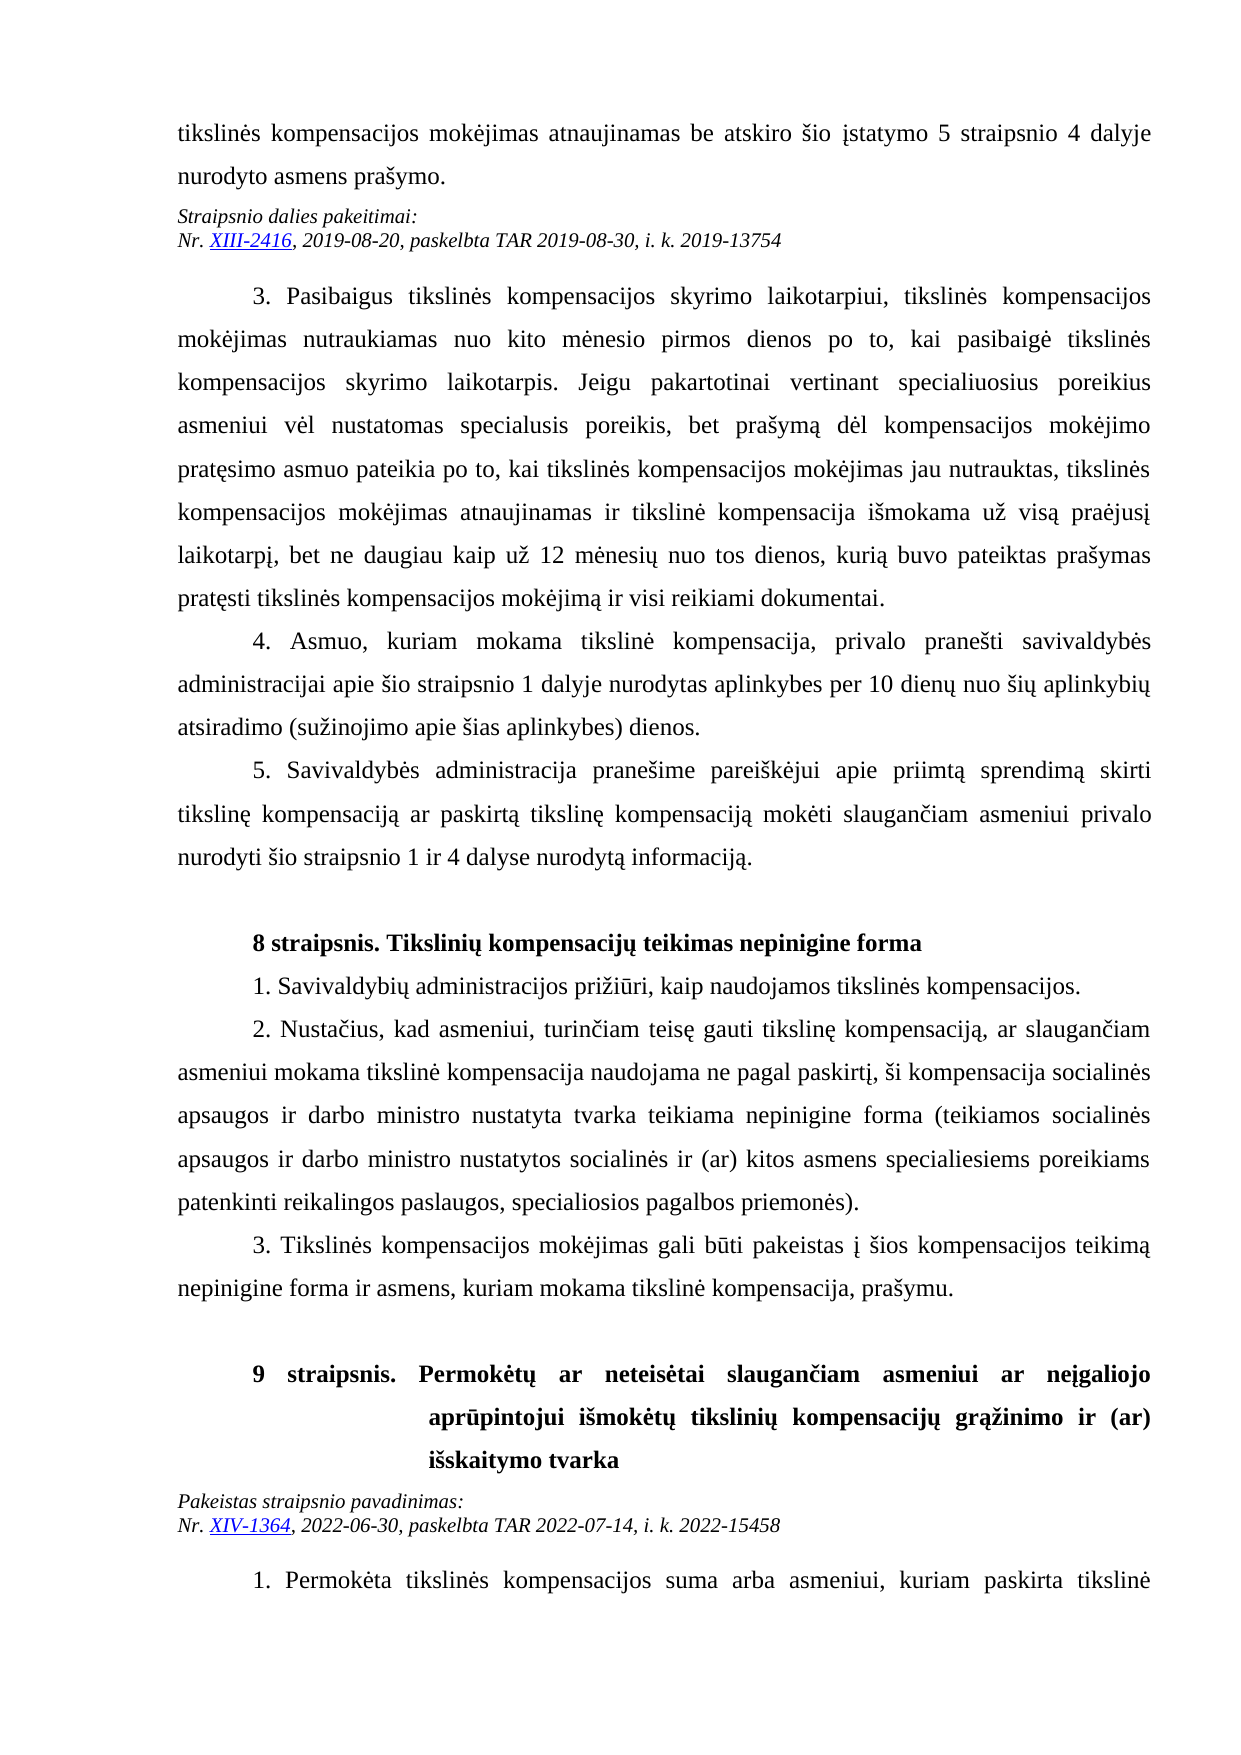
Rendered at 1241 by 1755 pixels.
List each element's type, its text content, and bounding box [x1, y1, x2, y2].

text 1. Permokėta tikslinės kompensacijos suma arba asmeniui, kuriam paskirta tikslinė [177, 1566, 1152, 1594]
text 1. Savivaldybių administracijos prižiūri, kaip naudojamos tikslinės kompensacijos. [177, 971, 1152, 1000]
text 4. Asmuo, kuriam mokama tikslinė kompensacija, privalo pranešti savivaldybės administracijai apie šio straipsnio 1 dalyje nurodytas aplinkybes per 10 dienų nuo šių aplinkybių atsiradimo (sužinojimo apie šias aplinkybes) dienos. [177, 626, 1152, 741]
text 9 straipsnis. Permokėtų ar neteisėtai slaugančiam asmeniui ar neįgaliojo aprūpintojui išmokėtų tikslinių kompensacijų grąžinimo ir (ar) išskaitymo tvarka [252, 1359, 1152, 1474]
text 2. Nustačius, kad asmeniui, turinčiam teisę gauti tikslinę kompensaciją, ar slaugančiam asmeniui mokama tikslinė kompensacija naudojama ne pagal paskirtį, ši kompensacija socialinės apsaugos ir darbo ministro nustatyta tvarka teikiama nepinigine forma (teikiamos socialinės apsaugos ir darbo ministro nustatytos socialinės ir (ar) kitos asmens specialiesiems poreikiams patenkinti reikalingos paslaugos, specialiosios pagalbos priemonės). [177, 1014, 1152, 1216]
text tikslinės kompensacijos mokėjimas atnaujinamas be atskiro šio įstatymo 5 straipsnio 4 dalyje nurodyto asmens prašymo. [177, 118, 1152, 190]
text Nr. XIV-1364, 2022-06-30, paskelbta TAR 2022-07-14, i. k. 2022-15458 [177, 1513, 1152, 1537]
text 3. Tikslinės kompensacijos mokėjimas gali būti pakeistas į šios kompensacijos teikimą nepinigine forma ir asmens, kuriam mokama tikslinė kompensacija, prašymu. [177, 1230, 1152, 1302]
text Nr. XIII-2416, 2019-08-20, paskelbta TAR 2019-08-30, i. k. 2019-13754 [177, 228, 1152, 252]
text Pakeistas straipsnio pavadinimas: [177, 1489, 1152, 1513]
text 3. Pasibaigus tikslinės kompensacijos skyrimo laikotarpiui, tikslinės kompensacijos mokėjimas nutraukiamas nuo kito mėnesio pirmos dienos po to, kai pasibaigė tikslinės kompensacijos skyrimo laikotarpis. Jeigu pakartotinai vertinant specialiuosius poreikius asmeniui vėl nustatomas specialusis poreikis, bet prašymą dėl kompensacijos mokėjimo pratęsimo asmuo pateikia po to, kai tikslinės kompensacijos mokėjimas jau nutrauktas, tikslinės kompensacijos mokėjimas atnaujinamas ir tikslinė kompensacija išmokama už visą praėjusį laikotarpį, bet ne daugiau kaip už 12 mėnesių nuo tos dienos, kurią buvo pateiktas prašymas pratęsti tikslinės kompensacijos mokėjimą ir visi reikiami dokumentai. [177, 281, 1152, 612]
text 8 straipsnis. Tikslinių kompensacijų teikimas nepinigine forma [177, 928, 1152, 957]
text Straipsnio dalies pakeitimai: [177, 204, 1152, 228]
text 5. Savivaldybės administracija pranešime pareiškėjui apie priimtą sprendimą skirti tikslinę kompensaciją ar paskirtą tikslinę kompensaciją mokėti slaugančiam asmeniui privalo nurodyti šio straipsnio 1 ir 4 dalyse nurodytą informaciją. [177, 756, 1152, 871]
